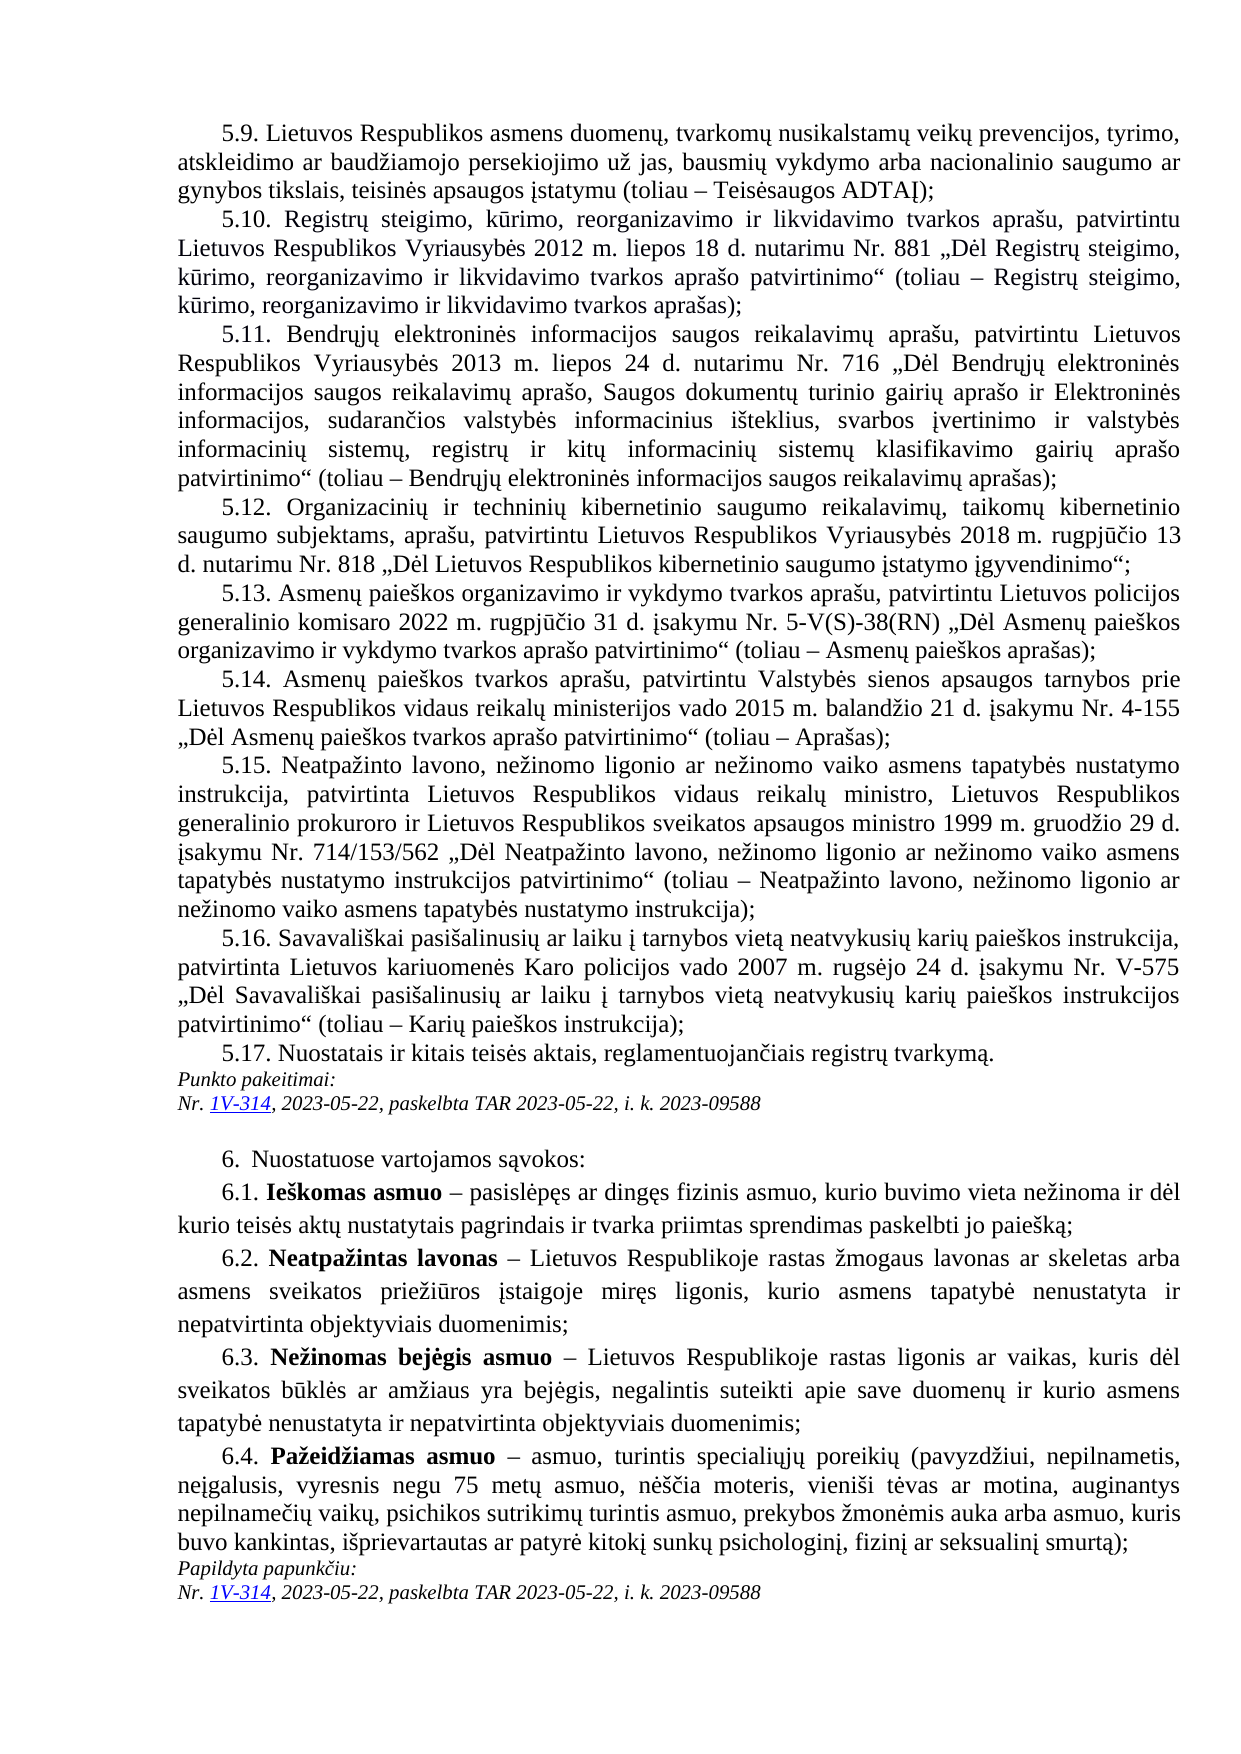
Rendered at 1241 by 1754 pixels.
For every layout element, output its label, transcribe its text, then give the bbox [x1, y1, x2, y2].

text Nr. 1V-314, 2023-05-22, paskelbta TAR 2023-05-22, i. k. 2023-09588 [177, 1091, 1181, 1115]
text Nr. 1V-314, 2023-05-22, paskelbta TAR 2023-05-22, i. k. 2023-09588 [177, 1580, 1181, 1604]
text 5.11. Bendrųjų elektroninės informacijos saugos reikalavimų aprašu, patvirtintu Lietuvos Respublikos Vyriausybės 2013 m. liepos 24 d. nutarimu Nr. 716 „Dėl Bendrųjų elektroninės informacijos saugos reikalavimų aprašo, Saugos dokumentų turinio gairių aprašo ir Elektroninės informacijos, sudarančios valstybės informacinius išteklius, svarbos įvertinimo ir valstybės informacinių sistemų, registrų ir kitų informacinių sistemų klasifikavimo gairių aprašo patvirtinimo“ (toliau ‒ Bendrųjų elektroninės informacijos saugos reikalavimų aprašas); [177, 319, 1181, 492]
text 5.17. Nuostatais ir kitais teisės aktais, reglamentuojančiais registrų tvarkymą. [177, 1038, 1181, 1067]
text 6. Nuostatuose vartojamos sąvokos: [177, 1144, 1181, 1172]
text Punkto pakeitimai: [177, 1067, 1181, 1091]
text 6.1. Ieškomas asmuo – pasislėpęs ar dingęs fizinis asmuo, kurio buvimo vieta nežinoma ir dėl kurio teisės aktų nustatytais pagrindais ir tvarka priimtas sprendimas paskelbti jo paiešką; [177, 1177, 1181, 1238]
text 6.3. Nežinomas bejėgis asmuo – Lietuvos Respublikoje rastas ligonis ar vaikas, kuris dėl sveikatos būklės ar amžiaus yra bejėgis, negalintis suteikti apie save duomenų ir kurio asmens tapatybė nenustatyta ir nepatvirtinta objektyviais duomenimis; [177, 1342, 1181, 1437]
text Papildyta papunkčiu: [177, 1556, 1181, 1580]
text 5.10. Registrų steigimo, kūrimo, reorganizavimo ir likvidavimo tvarkos aprašu, patvirtintu Lietuvos Respublikos Vyriausybės 2012 m. liepos 18 d. nutarimu Nr. 881 „Dėl Registrų steigimo, kūrimo, reorganizavimo ir likvidavimo tvarkos aprašo patvirtinimo“ (toliau – Registrų steigimo, kūrimo, reorganizavimo ir likvidavimo tvarkos aprašas); [177, 204, 1181, 319]
text 5.15. Neatpažinto lavono, nežinomo ligonio ar nežinomo vaiko asmens tapatybės nustatymo instrukcija, patvirtinta Lietuvos Respublikos vidaus reikalų ministro, Lietuvos Respublikos generalinio prokuroro ir Lietuvos Respublikos sveikatos apsaugos ministro 1999 m. gruodžio 29 d. įsakymu Nr. 714/153/562 „Dėl Neatpažinto lavono, nežinomo ligonio ar nežinomo vaiko asmens tapatybės nustatymo instrukcijos patvirtinimo“ (toliau – Neatpažinto lavono, nežinomo ligonio ar nežinomo vaiko asmens tapatybės nustatymo instrukcija); [177, 751, 1181, 923]
text 5.9. Lietuvos Respublikos asmens duomenų, tvarkomų nusikalstamų veikų prevencijos, tyrimo, atskleidimo ar baudžiamojo persekiojimo už jas, bausmių vykdymo arba nacionalinio saugumo ar gynybos tikslais, teisinės apsaugos įstatymu (toliau – Teisėsaugos ADTAĮ); [177, 118, 1181, 204]
text 5.14. Asmenų paieškos tvarkos aprašu, patvirtintu Valstybės sienos apsaugos tarnybos prie Lietuvos Respublikos vidaus reikalų ministerijos vado 2015 m. balandžio 21 d. įsakymu Nr. 4-155 „Dėl Asmenų paieškos tvarkos aprašo patvirtinimo“ (toliau – Aprašas); [177, 664, 1181, 751]
text 5.12. Organizacinių ir techninių kibernetinio saugumo reikalavimų, taikomų kibernetinio saugumo subjektams, aprašu, patvirtintu Lietuvos Respublikos Vyriausybės 2018 m. rugpjūčio 13 d. nutarimu Nr. 818 „Dėl Lietuvos Respublikos kibernetinio saugumo įstatymo įgyvendinimo“; [177, 492, 1181, 578]
text 5.13. Asmenų paieškos organizavimo ir vykdymo tvarkos aprašu, patvirtintu Lietuvos policijos generalinio komisaro 2022 m. rugpjūčio 31 d. įsakymu Nr. 5-V(S)-38(RN) „Dėl Asmenų paieškos organizavimo ir vykdymo tvarkos aprašo patvirtinimo“ (toliau – Asmenų paieškos aprašas); [177, 578, 1181, 664]
text 5.16. Savavališkai pasišalinusių ar laiku į tarnybos vietą neatvykusių karių paieškos instrukcija, patvirtinta Lietuvos kariuomenės Karo policijos vado 2007 m. rugsėjo 24 d. įsakymu Nr. V-575 „Dėl Savavališkai pasišalinusių ar laiku į tarnybos vietą neatvykusių karių paieškos instrukcijos patvirtinimo“ (toliau – Karių paieškos instrukcija); [177, 923, 1181, 1038]
text 6.2. Neatpažintas lavonas – Lietuvos Respublikoje rastas žmogaus lavonas ar skeletas arba asmens sveikatos priežiūros įstaigoje miręs ligonis, kurio asmens tapatybė nenustatyta ir nepatvirtinta objektyviais duomenimis; [177, 1243, 1181, 1338]
text 6.4. Pažeidžiamas asmuo – asmuo, turintis specialiųjų poreikių (pavyzdžiui, nepilnametis, neįgalusis, vyresnis negu 75 metų asmuo, nėščia moteris, vieniši tėvas ar motina, auginantys nepilnamečių vaikų, psichikos sutrikimų turintis asmuo, prekybos žmonėmis auka arba asmuo, kuris buvo kankintas, išprievartautas ar patyrė kitokį sunkų psichologinį, fizinį ar seksualinį smurtą); [177, 1441, 1181, 1556]
